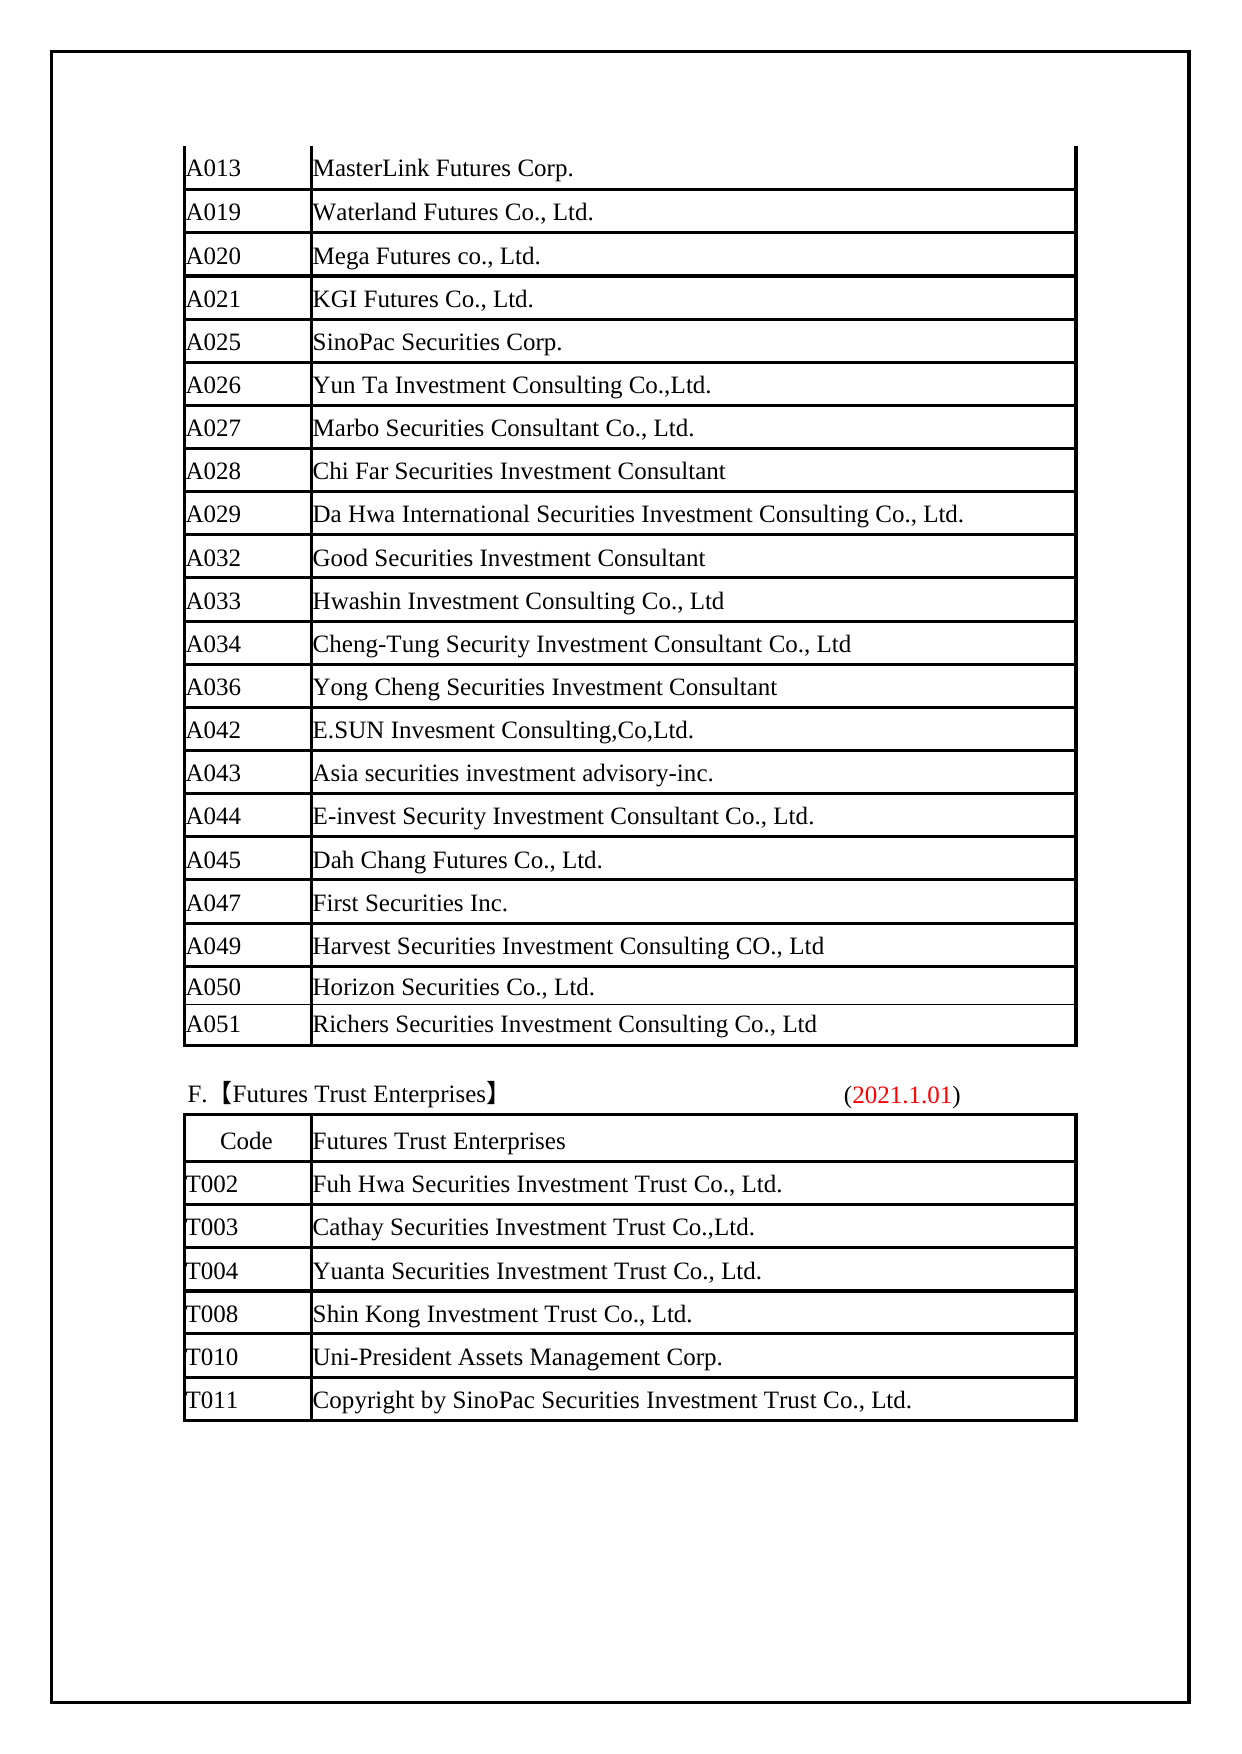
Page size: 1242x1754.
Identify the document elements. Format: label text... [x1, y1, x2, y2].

table_cell First Securities Inc. [313, 881, 1074, 922]
table_cell A033 [186, 579, 310, 619]
table_cell A036 [186, 666, 310, 706]
table_cell E.SUN Invesment Consulting,Co,Ltd. [313, 709, 1074, 749]
table_cell A043 [186, 752, 310, 792]
table_cell A028 [186, 450, 310, 490]
table_cell T002 [186, 1163, 310, 1203]
table_cell Dah Chang Futures Co., Ltd. [313, 838, 1074, 878]
table_cell A047 [186, 881, 310, 922]
table_cell A045 [186, 838, 310, 878]
table_cell A021 [186, 278, 310, 317]
table_cell Marbo Securities Consultant Co., Ltd. [313, 407, 1074, 447]
table_cell Chi Far Securities Investment Consultant [313, 450, 1074, 490]
table_cell T011 [186, 1379, 310, 1418]
table_cell E-invest Security Investment Consultant Co., Ltd. [313, 795, 1074, 835]
table_cell Da Hwa International Securities Investment Consulting Co., Ltd. [313, 493, 1074, 533]
table_cell A050 [186, 968, 310, 1004]
table_cell Richers Securities Investment Consulting Co., Ltd [313, 1005, 1074, 1044]
table_cell A027 [186, 407, 310, 447]
table_cell T010 [186, 1335, 310, 1376]
text F.【Futures Trust Enterprises】 (2021.1.01) [187, 1076, 1094, 1107]
table_cell KGI Futures Co., Ltd. [313, 278, 1074, 317]
table_cell A029 [186, 493, 310, 533]
table_cell A051 [186, 1005, 310, 1044]
table_cell Good Securities Investment Consultant [313, 536, 1074, 576]
table_cell Asia securities investment advisory-inc. [313, 752, 1074, 792]
table_header MasterLink Futures Corp. [313, 146, 1074, 188]
table_cell A034 [186, 623, 310, 662]
table_cell Cheng-Tung Security Investment Consultant Co., Ltd [313, 623, 1074, 662]
table_cell Fuh Hwa Securities Investment Trust Co., Ltd. [313, 1163, 1074, 1203]
table_cell Uni-President Assets Management Corp. [313, 1335, 1074, 1376]
table_header Code [186, 1116, 310, 1160]
table_cell T003 [186, 1206, 310, 1246]
table_header A013 [186, 146, 310, 188]
table_header Futures Trust Enterprises [313, 1116, 1074, 1160]
table_cell Yuanta Securities Investment Trust Co., Ltd. [313, 1249, 1074, 1289]
table_cell Copyright by SinoPac Securities Investment Trust Co., Ltd. [313, 1379, 1074, 1418]
table_cell A026 [186, 364, 310, 404]
table_cell Yong Cheng Securities Investment Consultant [313, 666, 1074, 706]
table_cell Yun Ta Investment Consulting Co.,Ltd. [313, 364, 1074, 404]
table_cell Cathay Securities Investment Trust Co.,Ltd. [313, 1206, 1074, 1246]
table_cell A032 [186, 536, 310, 576]
table_cell Waterland Futures Co., Ltd. [313, 191, 1074, 231]
table_cell A044 [186, 795, 310, 835]
table_cell A019 [186, 191, 310, 231]
table_cell A025 [186, 321, 310, 361]
table_cell Mega Futures co., Ltd. [313, 234, 1074, 274]
table_cell SinoPac Securities Corp. [313, 321, 1074, 361]
table_cell T008 [186, 1293, 310, 1332]
table_cell T004 [186, 1249, 310, 1289]
table_cell A042 [186, 709, 310, 749]
table_cell Hwashin Investment Consulting Co., Ltd [313, 579, 1074, 619]
table_cell Shin Kong Investment Trust Co., Ltd. [313, 1293, 1074, 1332]
table_cell Horizon Securities Co., Ltd. [313, 968, 1074, 1004]
table_cell Harvest Securities Investment Consulting CO., Ltd [313, 925, 1074, 964]
table_cell A049 [186, 925, 310, 964]
table_cell A020 [186, 234, 310, 274]
